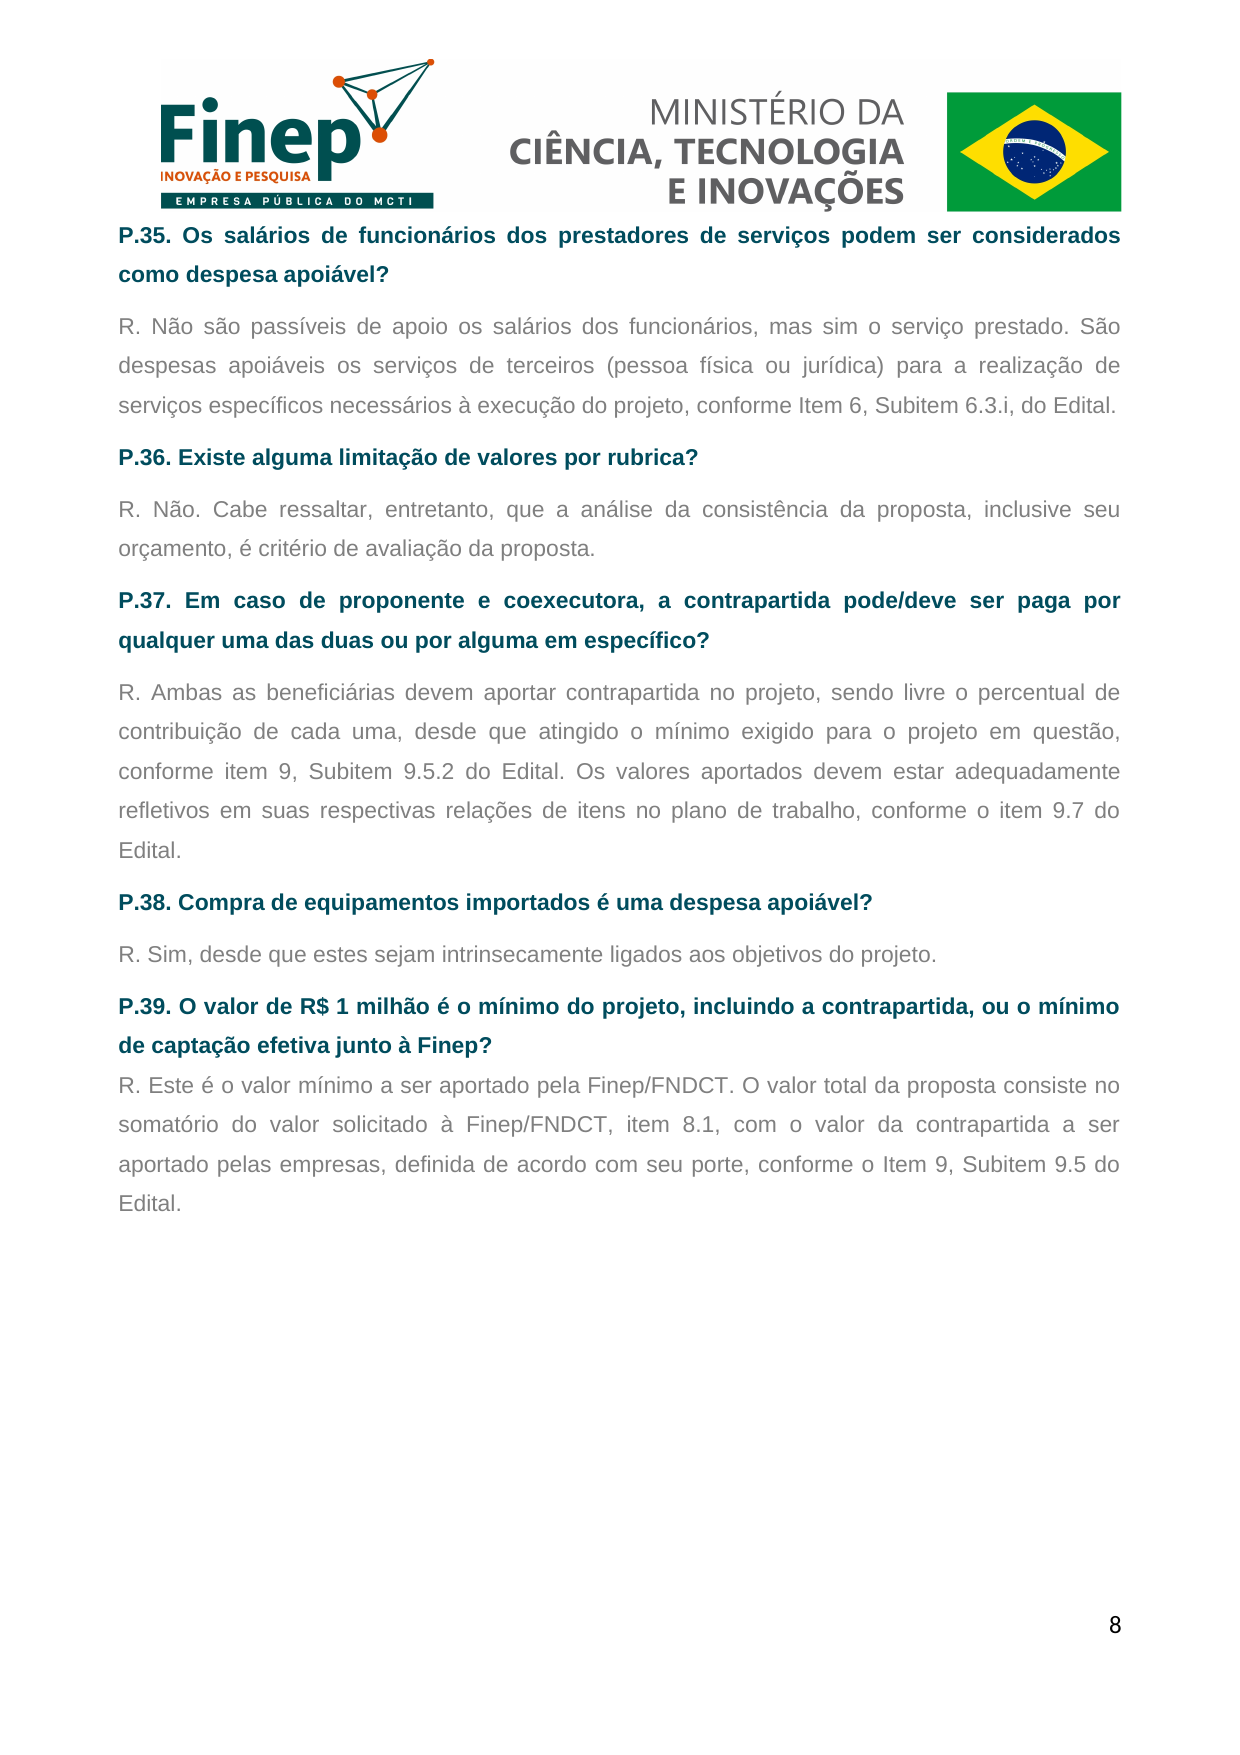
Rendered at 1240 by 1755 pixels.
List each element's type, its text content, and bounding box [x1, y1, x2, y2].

text R. Ambas as beneficiárias devem aportar contrapartida no projeto, sendo livre o percentual de contribuição de cada uma, desde que atingido o mínimo exigido para o projeto em questão, conforme item 9, Subitem 9.5.2 do Edital. Os valores aportados devem estar adequadamente refletivos em suas respectivas relações de itens no plano de trabalho, conforme o item 9.7 do Edital. [118, 679, 1121, 863]
text P.37. Em caso de proponente e coexecutora, a contrapartida pode/deve ser paga por qualquer uma das duas ou por alguma em específico? [118, 587, 1121, 653]
text P.38. Compra de equipamentos importados é uma despesa apoiável? [118, 889, 1121, 915]
text R. Este é o valor mínimo a ser aportado pela Finep/FNDCT. O valor total da proposta consiste no somatório do valor solicitado à Finep/FNDCT, item 8.1, com o valor da contrapartida a ser aportado pelas empresas, definida de acordo com seu porte, conforme o Item 9, Subitem 9.5 do Edital. [118, 1072, 1121, 1216]
text R. Sim, desde que estes sejam intrinsecamente ligados aos objetivos do projeto. [118, 941, 1121, 967]
text R. Não. Cabe ressaltar, entretanto, que a análise da consistência da proposta, inclusive seu orçamento, é critério de avaliação da proposta. [118, 496, 1121, 562]
text P.36. Existe alguma limitação de valores por rubrica? [118, 444, 1121, 470]
text P.35. Os salários de funcionários dos prestadores de serviços podem ser considerados como despesa apoiável? [118, 222, 1121, 287]
text R. Não são passíveis de apoio os salários dos funcionários, mas sim o serviço prestado. São despesas apoiáveis os serviços de terceiros (pessoa física ou jurídica) para a realização de serviços específicos necessários à execução do projeto, conforme Item 6, Subitem 6.3.i, do Edital. [118, 313, 1121, 418]
text P.39. O valor de R$ 1 milhão é o mínimo do projeto, incluindo a contrapartida, ou o mínimo de captação efetiva junto à Finep? [118, 993, 1121, 1058]
